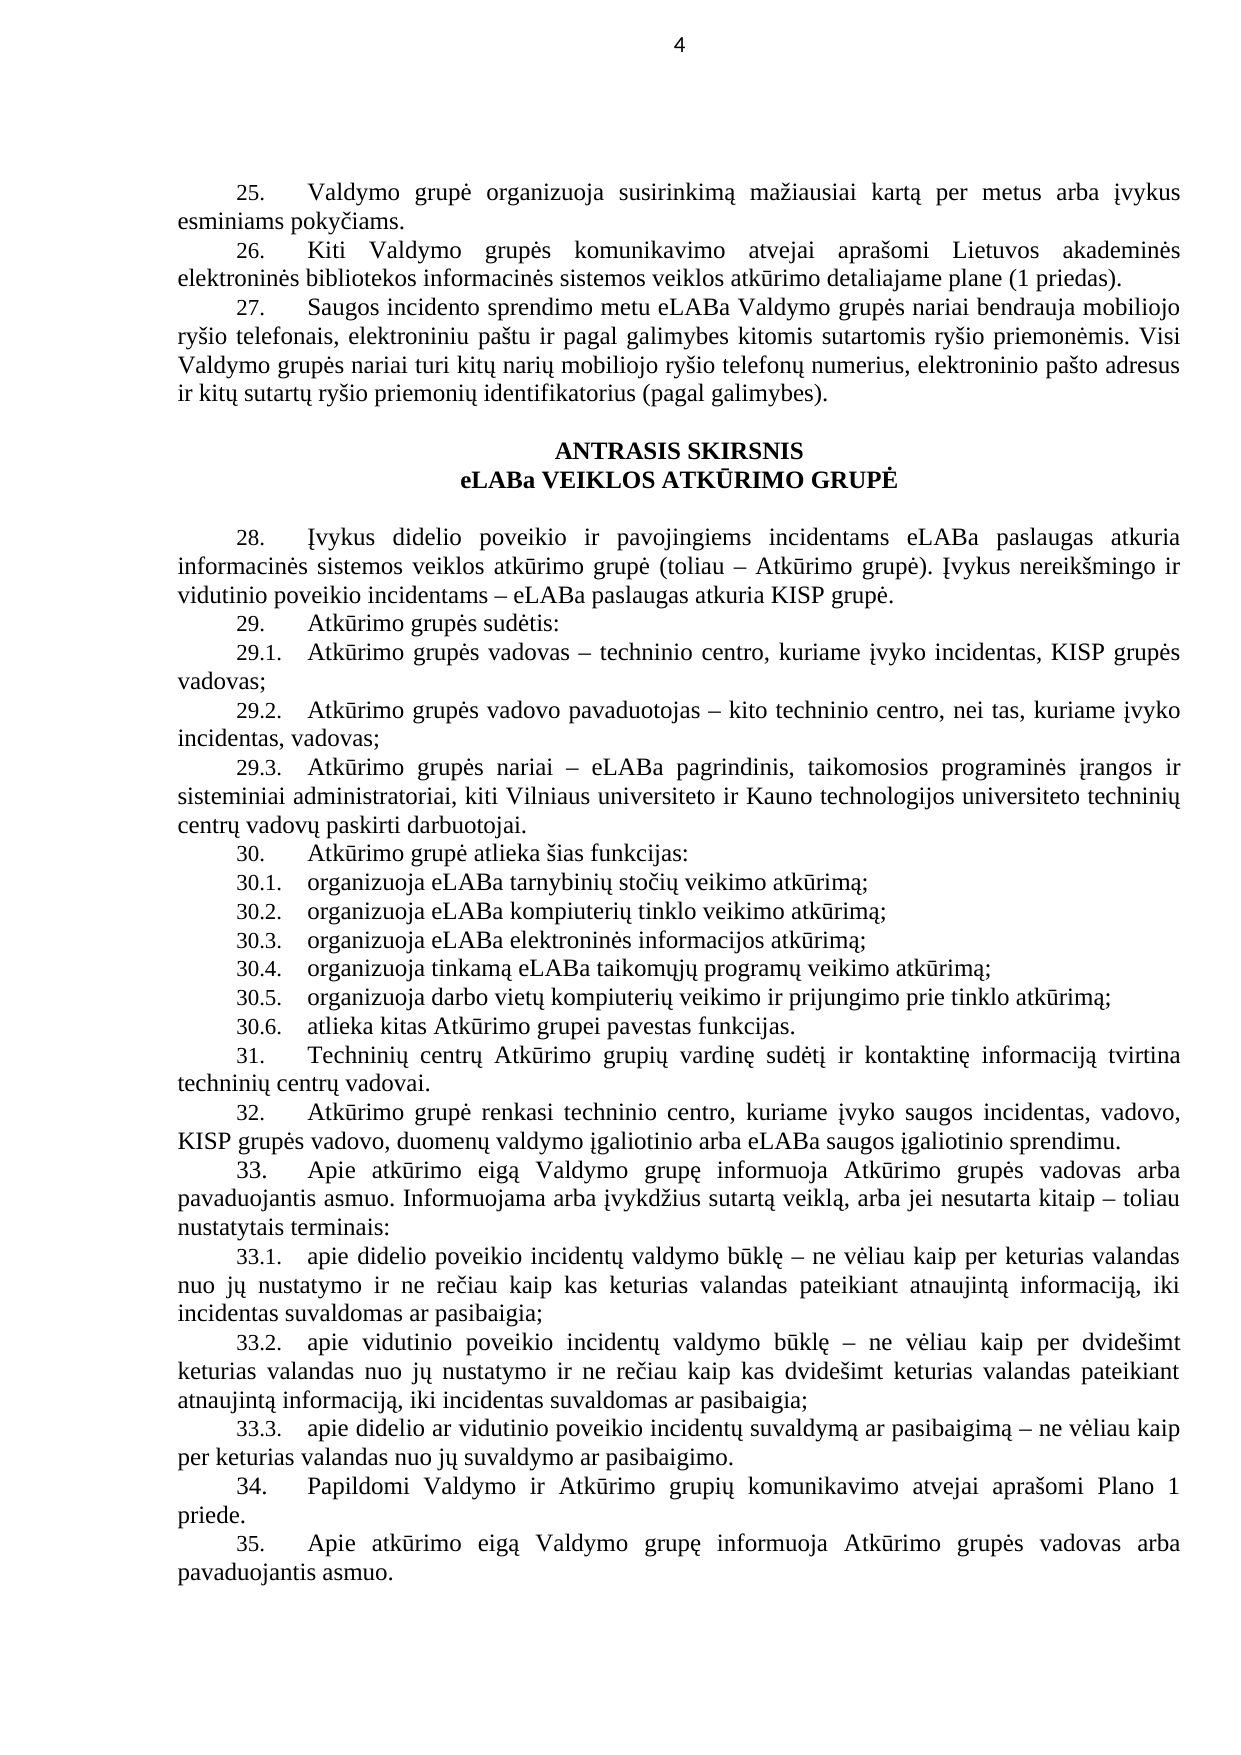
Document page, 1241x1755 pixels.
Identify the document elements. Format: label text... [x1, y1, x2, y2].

text 33.1. apie didelio poveikio incidentų valdymo būklę – ne vėliau kaip per keturias valandas nuo jų nustatymo ir ne rečiau kaip kas keturias valandas pateikiant atnaujintą informaciją, iki incidentas suvaldomas ar pasibaigia; [177, 1241, 1181, 1327]
text 29. Atkūrimo grupės sudėtis: [177, 608, 1181, 637]
text 30. Atkūrimo grupė atlieka šias funkcijas: [177, 838, 1181, 867]
text 29.3. Atkūrimo grupės nariai – eLABa pagrindinis, taikomosios programinės įrangos ir sisteminiai administratoriai, kiti Vilniaus universiteto ir Kauno technologijos universiteto techninių centrų vadovų paskirti darbuotojai. [177, 752, 1181, 838]
text 30.2. organizuoja eLABa kompiuterių tinklo veikimo atkūrimą; [177, 896, 1181, 925]
text 30.1. organizuoja eLABa tarnybinių stočių veikimo atkūrimą; [177, 867, 1181, 896]
text 31. Techninių centrų Atkūrimo grupių vardinę sudėtį ir kontaktinę informaciją tvirtina techninių centrų vadovai. [177, 1040, 1181, 1097]
text 30.3. organizuoja eLABa elektroninės informacijos atkūrimą; [177, 925, 1181, 953]
text 33.3. apie didelio ar vidutinio poveikio incidentų suvaldymą ar pasibaigimą – ne vėliau kaip per keturias valandas nuo jų suvaldymo ar pasibaigimo. [177, 1413, 1181, 1471]
text 33.2. apie vidutinio poveikio incidentų valdymo būklę – ne vėliau kaip per dvidešimt keturias valandas nuo jų nustatymo ir ne rečiau kaip kas dvidešimt keturias valandas pateikiant atnaujintą informaciją, iki incidentas suvaldomas ar pasibaigia; [177, 1327, 1181, 1413]
text 26. Kiti Valdymo grupės komunikavimo atvejai aprašomi Lietuvos akademinės elektroninės bibliotekos informacinės sistemos veiklos atkūrimo detaliajame plane (1 priedas). [177, 235, 1181, 292]
text 30.6. atlieka kitas Atkūrimo grupei pavestas funkcijas. [177, 1011, 1181, 1040]
text eLABa VEIKLOS ATKŪRIMO GRUPĖ [177, 465, 1181, 493]
text 28. Įvykus didelio poveikio ir pavojingiems incidentams eLABa paslaugas atkuria informacinės sistemos veiklos atkūrimo grupė (toliau – Atkūrimo grupė). Įvykus nereikšmingo ir vidutinio poveikio incidentams – eLABa paslaugas atkuria KISP grupė. [177, 522, 1181, 608]
text 27. Saugos incidento sprendimo metu eLABa Valdymo grupės nariai bendrauja mobiliojo ryšio telefonais, elektroniniu paštu ir pagal galimybes kitomis sutartomis ryšio priemonėmis. Visi Valdymo grupės nariai turi kitų narių mobiliojo ryšio telefonų numerius, elektroninio pašto adresus ir kitų sutartų ryšio priemonių identifikatorius (pagal galimybes). [177, 292, 1181, 407]
text 32. Atkūrimo grupė renkasi techninio centro, kuriame įvyko saugos incidentas, vadovo, KISP grupės vadovo, duomenų valdymo įgaliotinio arba eLABa saugos įgaliotinio sprendimu. [177, 1097, 1181, 1155]
text 34. Papildomi Valdymo ir Atkūrimo grupių komunikavimo atvejai aprašomi Plano 1 priede. [177, 1471, 1181, 1528]
text 33. Apie atkūrimo eigą Valdymo grupę informuoja Atkūrimo grupės vadovas arba pavaduojantis asmuo. Informuojama arba įvykdžius sutartą veiklą, arba jei nesutarta kitaip – toliau nustatytais terminais: [177, 1155, 1181, 1241]
text 35. Apie atkūrimo eigą Valdymo grupę informuoja Atkūrimo grupės vadovas arba pavaduojantis asmuo. [177, 1528, 1181, 1586]
text 29.2. Atkūrimo grupės vadovo pavaduotojas – kito techninio centro, nei tas, kuriame įvyko incidentas, vadovas; [177, 695, 1181, 752]
text 29.1. Atkūrimo grupės vadovas – techninio centro, kuriame įvyko incidentas, KISP grupės vadovas; [177, 637, 1181, 695]
text 30.4. organizuoja tinkamą eLABa taikomųjų programų veikimo atkūrimą; [177, 953, 1181, 982]
text 25. Valdymo grupė organizuoja susirinkimą mažiausiai kartą per metus arba įvykus esminiams pokyčiams. [177, 177, 1181, 235]
text 30.5. organizuoja darbo vietų kompiuterių veikimo ir prijungimo prie tinklo atkūrimą; [177, 982, 1181, 1011]
text ANTRASIS SKIRSNIS [177, 436, 1181, 465]
